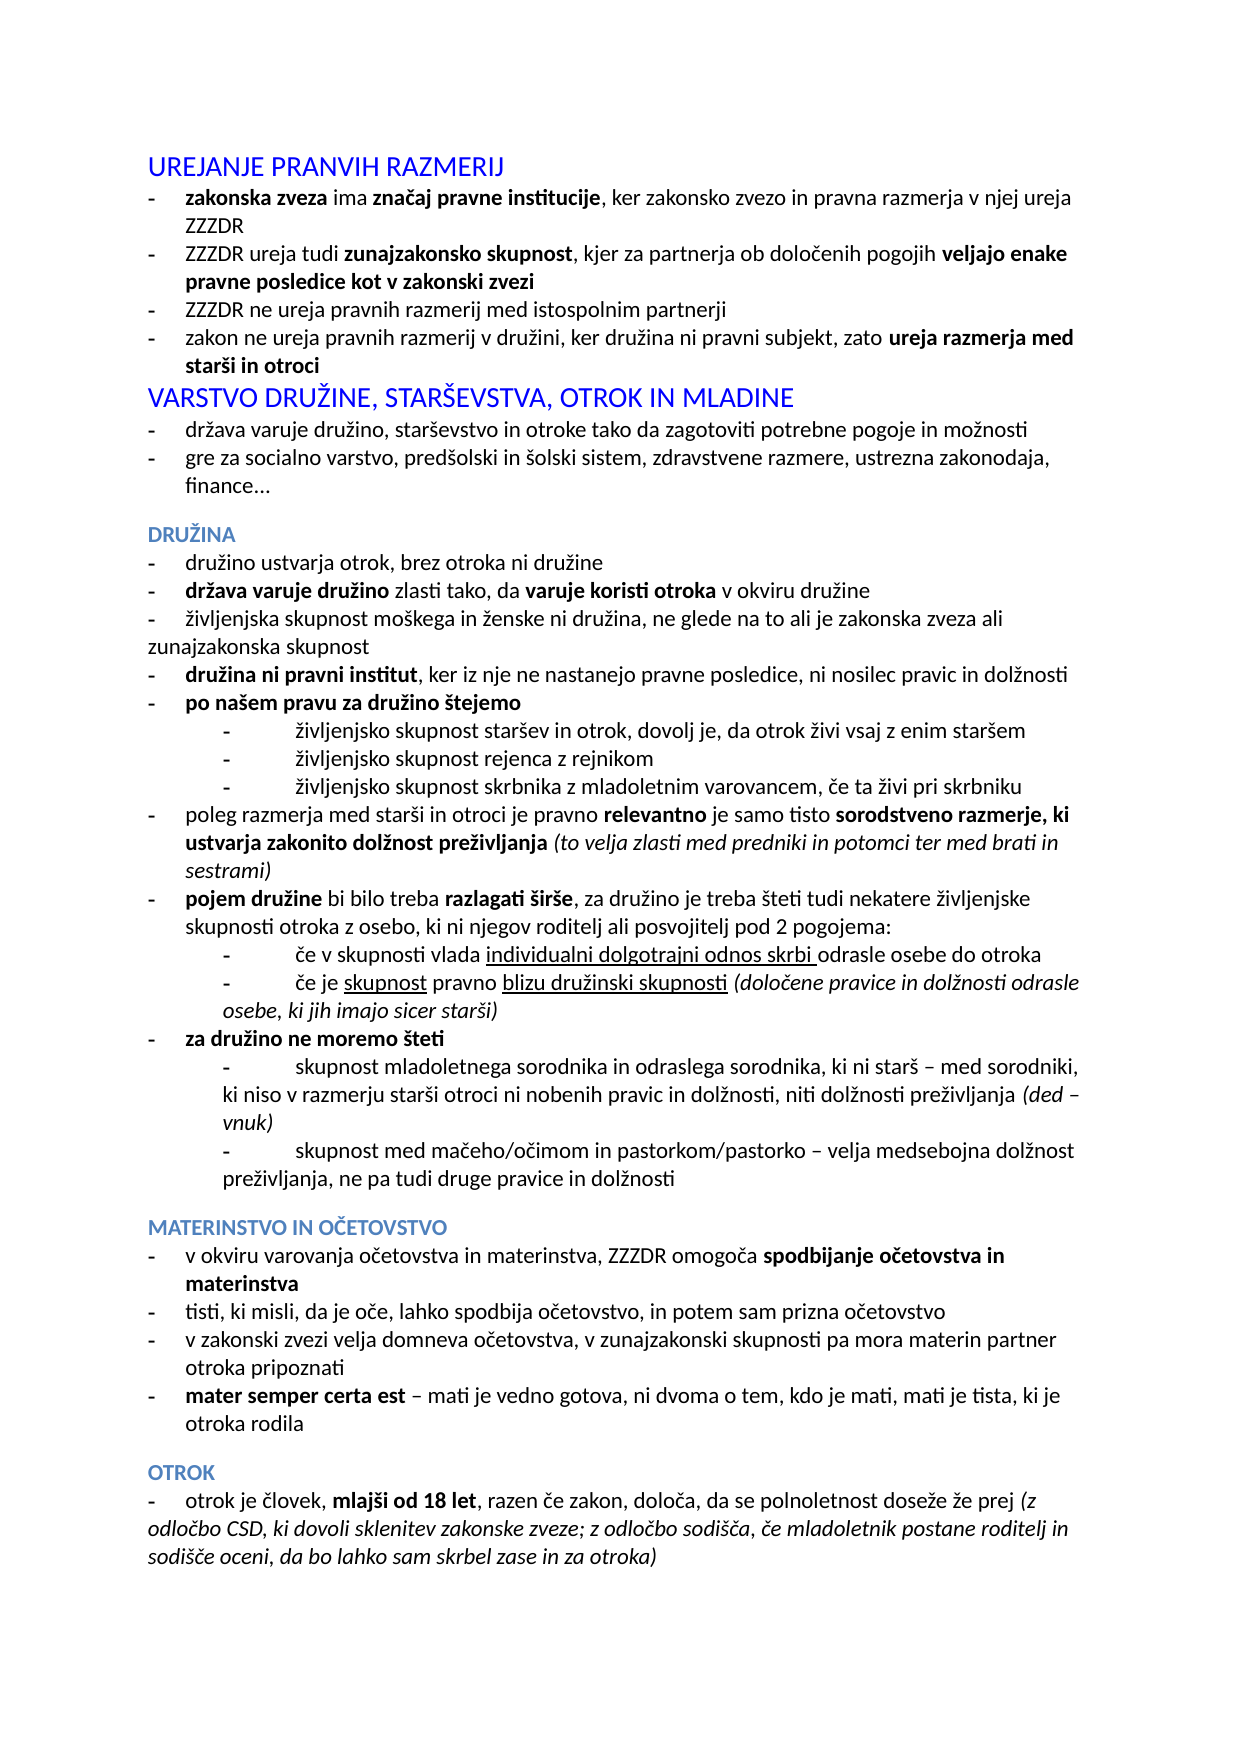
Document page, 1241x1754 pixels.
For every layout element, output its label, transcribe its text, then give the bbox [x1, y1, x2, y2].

list če v skupnosti vlada individualni dolgotrajni odnos skrbi odrasle osebe do otroka [223, 940, 1093, 968]
list skupnost med mačeho/očimom in pastorkom/pastorko – velja medsebojna dolžnost preživljanja, ne pa tudi druge pravice in dolžnosti [222, 1136, 1093, 1192]
list družina ni pravni institut, ker iz nje ne nastanejo pravne posledice, ni nosilec pravic in dolžnosti [148, 660, 1093, 688]
list če je skupnost pravno blizu družinski skupnosti (določene pravice in dolžnosti odrasle osebe, ki jih imajo sicer starši) [223, 968, 1093, 1024]
list otrok je človek, mlajši od 18 let, razen če zakon, določa, da se polnoletnost doseže že prej (z odločbo CSD, ki dovoli sklenitev zakonske zveze; z odločbo sodišča, če mladoletnik postane roditelj in sodišče oceni, da bo lahko sam skrbel zase in za otroka) [148, 1486, 1098, 1570]
list življenjsko skupnost skrbnika z mladoletnim varovancem, če ta živi pri skrbniku [223, 772, 1093, 800]
list življenjsko skupnost staršev in otrok, dovolj je, da otrok živi vsaj z enim staršem [223, 716, 1093, 744]
list v okviru varovanja očetovstva in materinstva, ZZZDR omogoča spodbijanje očetovstva in materinstva [148, 1241, 1093, 1297]
list zakon ne ureja pravnih razmerij v družini, ker družina ni pravni subjekt, zato ureja razmerja med starši in otroci [148, 323, 1093, 379]
list ZZZDR ureja tudi zunajzakonsko skupnost, kjer za partnerja ob določenih pogojih veljajo enake pravne posledice kot v zakonski zvezi [148, 239, 1093, 295]
subtitle VARSTVO DRUŽINE, STARŠEVSTVA, OTROK IN MLADINE [148, 379, 1093, 415]
list za družino ne moremo šteti [148, 1024, 1093, 1052]
list poleg razmerja med starši in otroci je pravno relevantno je samo tisto sorodstveno razmerje, ki ustvarja zakonito dolžnost preživljanja (to velja zlasti med predniki in potomci ter med brati in sestrami) [148, 800, 1093, 884]
subtitle UREJANJE PRANVIH RAZMERIJ [148, 148, 1093, 183]
list ZZZDR ne ureja pravnih razmerij med istospolnim partnerji [148, 295, 1093, 323]
list zakonska zveza ima značaj pravne institucije, ker zakonsko zvezo in pravna razmerja v njej ureja ZZZDR [148, 183, 1093, 239]
subtitle MATERINSTVO IN OČETOVSTVO [148, 1213, 1093, 1241]
subtitle DRUŽINA [148, 520, 1093, 548]
list mater semper certa est – mati je vedno gotova, ni dvoma o tem, kdo je mati, mati je tista, ki je otroka rodila [148, 1381, 1093, 1437]
list država varuje družino zlasti tako, da varuje koristi otroka v okviru družine [148, 576, 1093, 604]
list po našem pravu za družino štejemo [148, 688, 1093, 716]
list država varuje družino, starševstvo in otroke tako da zagotoviti potrebne pogoje in možnosti [148, 415, 1093, 443]
list pojem družine bi bilo treba razlagati širše, za družino je treba šteti tudi nekatere življenjske skupnosti otroka z osebo, ki ni njegov roditelj ali posvojitelj pod 2 pogojema: [148, 884, 1093, 940]
list življenjska skupnost moškega in ženske ni družina, ne glede na to ali je zakonska zveza ali zunajzakonska skupnost [148, 604, 1093, 660]
list gre za socialno varstvo, predšolski in šolski sistem, zdravstvene razmere, ustrezna zakonodaja, finance... [148, 443, 1093, 499]
list življenjsko skupnost rejenca z rejnikom [223, 744, 1093, 772]
list tisti, ki misli, da je oče, lahko spodbija očetovstvo, in potem sam prizna očetovstvo [148, 1297, 1093, 1325]
list skupnost mladoletnega sorodnika in odraslega sorodnika, ki ni starš – med sorodniki, ki niso v razmerju starši otroci ni nobenih pravic in dolžnosti, niti dolžnosti preživljanja (ded – vnuk) [222, 1052, 1093, 1136]
list družino ustvarja otrok, brez otroka ni družine [148, 548, 1093, 576]
list v zakonski zvezi velja domneva očetovstva, v zunajzakonski skupnosti pa mora materin partner otroka pripoznati [148, 1325, 1093, 1381]
subtitle OTROK [148, 1458, 1093, 1486]
